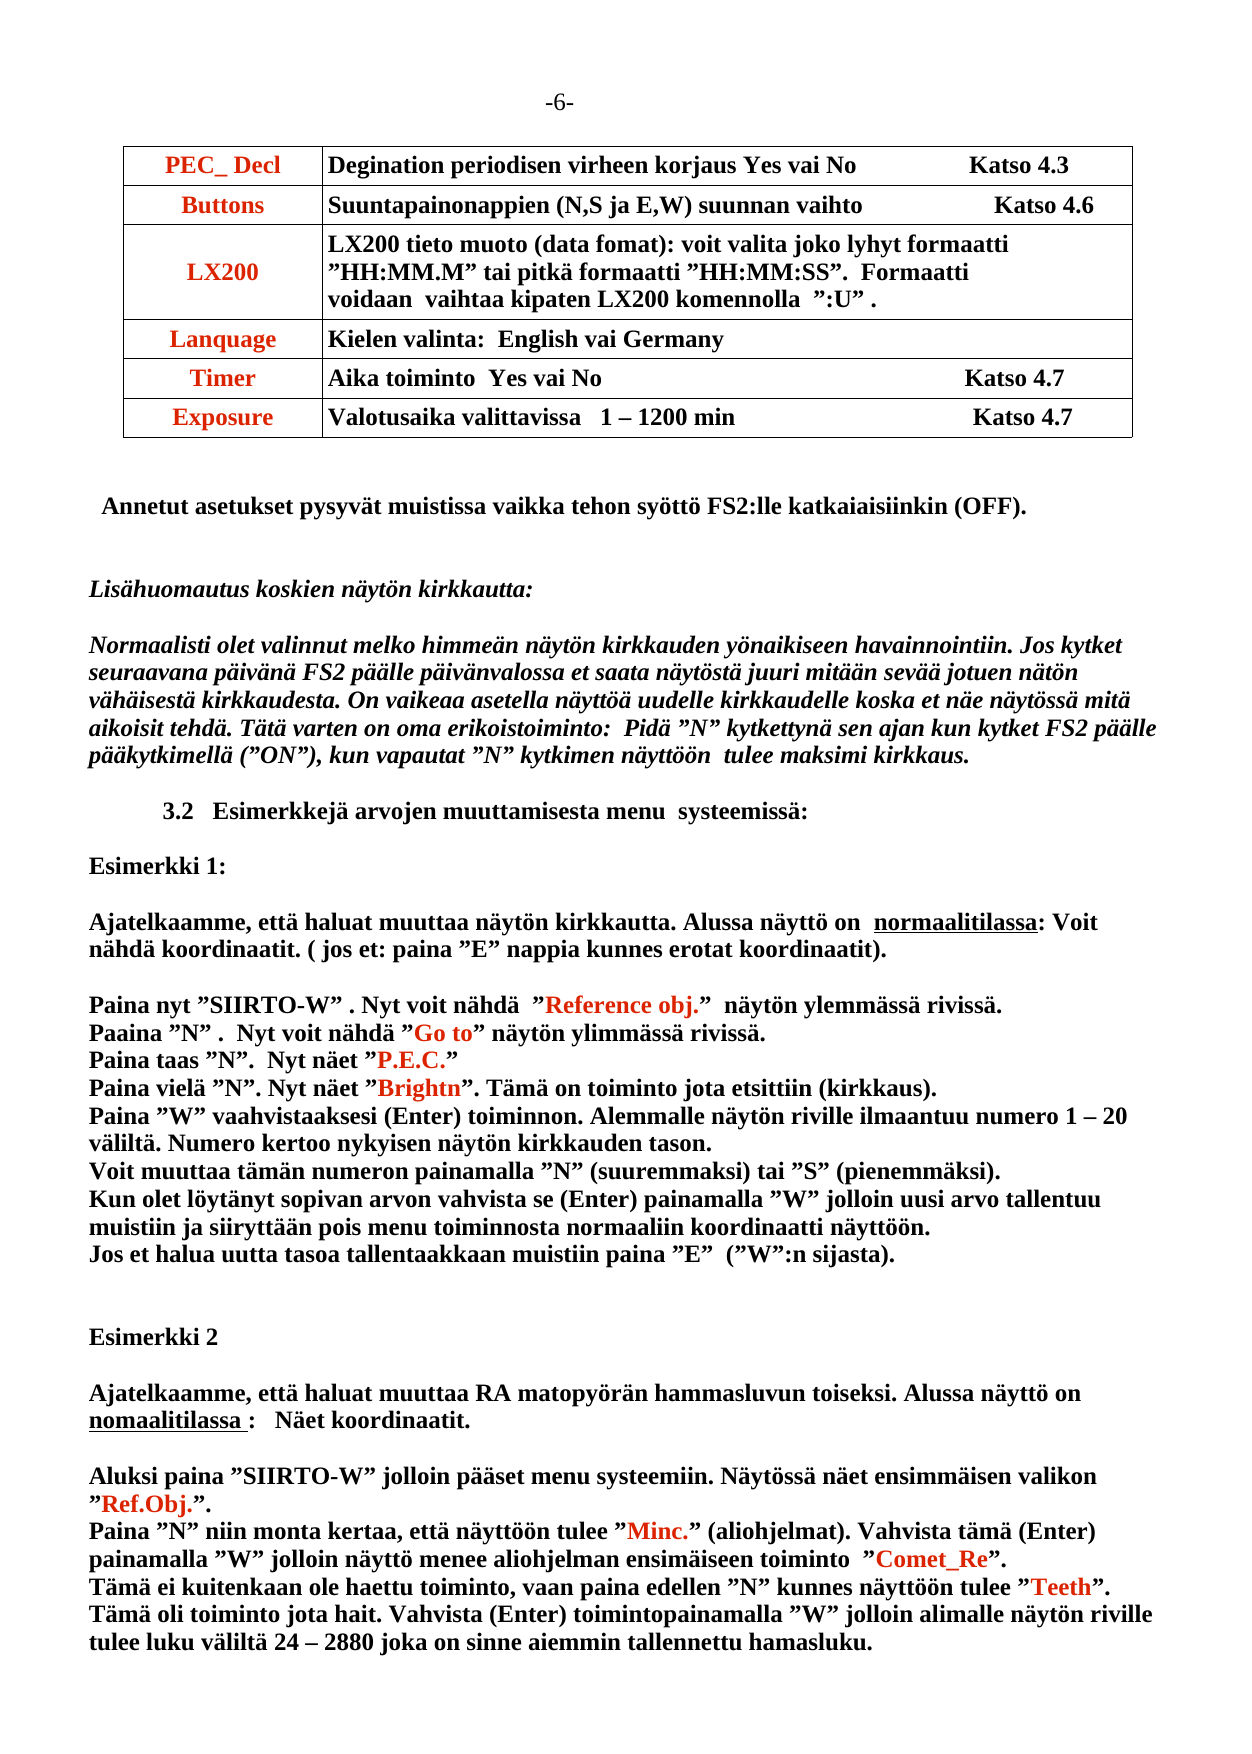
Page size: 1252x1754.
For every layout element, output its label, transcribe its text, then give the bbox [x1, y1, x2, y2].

text Paina ”W” vaahvistaaksesi (Enter) toiminnon. Alemmalle näytön riville ilmaantuu numero 1 – 20 väliltä. Numero kertoo nykyisen näytön kirkkauden tason. [88, 1102, 1163, 1157]
text Paaina ”N” . Nyt voit nähdä ”Go to” näytön ylimmässä rivissä. [88, 1019, 1163, 1046]
text Ajatelkaamme, että haluat muuttaa RA matopyörän hammasluvun toiseksi. Alussa näyttö on nomaalitilassa : Näet koordinaatit. [88, 1379, 1163, 1434]
text Paina nyt ”SIIRTO-W” . Nyt voit nähdä ”Reference obj.” näytön ylemmässä rivissä. [88, 991, 1163, 1019]
text Lisähuomautus koskien näytön kirkkautta: [88, 575, 1163, 603]
text Tämä ei kuitenkaan ole haettu toiminto, vaan paina edellen ”N” kunnes näyttöön tulee ”Teeth”. Tämä oli toiminto jota hait. Vahvista (Enter) toimintopainamalla ”W” jolloin alimalle näytön riville tulee luku väliltä 24 – 2880 joka on sinne aiemmin tallennettu hamasluku. [88, 1573, 1163, 1656]
table_cell Aika toiminto Yes vai No Katso 4.7 [323, 359, 1132, 397]
table_cell Lanquage [124, 320, 322, 358]
text Voit muuttaa tämän numeron painamalla ”N” (suuremmaksi) tai ”S” (pienemmäksi). [88, 1157, 1163, 1185]
table_cell LX200 [124, 225, 322, 319]
table_cell Degination periodisen virheen korjaus Yes vai No Katso 4.3 [323, 147, 1132, 185]
text Esimerkki 2 [88, 1323, 1163, 1351]
table_cell PEC_ Decl [124, 147, 322, 185]
table_cell Buttons [124, 186, 322, 224]
table_cell Valotusaika valittavissa 1 – 1200 min Katso 4.7 [323, 399, 1132, 437]
text 3.2 Esimerkkejä arvojen muuttamisesta menu systeemissä: [88, 797, 1163, 825]
text Esimerkki 1: [88, 852, 1163, 880]
table_cell Kielen valinta: English vai Germany [323, 320, 1132, 358]
text Jos et halua uutta tasoa tallentaakkaan muistiin paina ”E” (”W”:n sijasta). [88, 1240, 1163, 1268]
text Paina taas ”N”. Nyt näet ”P.E.C.” [88, 1046, 1163, 1074]
text Ajatelkaamme, että haluat muuttaa näytön kirkkautta. Alussa näyttö on normaalitilassa: Voit nähdä koordinaatit. ( jos et: paina ”E” nappia kunnes erotat koordinaatit). [88, 908, 1163, 963]
table_cell Exposure [124, 399, 322, 437]
text Paina vielä ”N”. Nyt näet ”Brightn”. Tämä on toiminto jota etsittiin (kirkkaus). [88, 1074, 1163, 1102]
text Paina ”N” niin monta kertaa, että näyttöön tulee ”Minc.” (aliohjelmat). Vahvista tämä (Enter) painamalla ”W” jolloin näyttö menee aliohjelman ensimäiseen toiminto ”Comet_Re”. [88, 1517, 1163, 1573]
text Aluksi paina ”SIIRTO-W” jolloin pääset menu systeemiin. Näytössä näet ensimmäisen valikon ”Ref.Obj.”. [88, 1462, 1163, 1517]
table_cell Timer [124, 359, 322, 397]
table_cell LX200 tieto muoto (data fomat): voit valita joko lyhyt formaatti ”HH:MM.M” tai pitkä formaatti ”HH:MM:SS”. Formaatti voidaan vaihtaa kipaten LX200 komennolla ”:U” . [323, 225, 1132, 319]
table_cell Suuntapainonappien (N,S ja E,W) suunnan vaihto Katso 4.6 [323, 186, 1132, 224]
text Kun olet löytänyt sopivan arvon vahvista se (Enter) painamalla ”W” jolloin uusi arvo tallentuu muistiin ja siiryttään pois menu toiminnosta normaaliin koordinaatti näyttöön. [88, 1185, 1163, 1240]
text Annetut asetukset pysyvät muistissa vaikka tehon syöttö FS2:lle katkaiaisiinkin (OFF). [88, 492, 1163, 520]
text Normaalisti olet valinnut melko himmeän näytön kirkkauden yönaikiseen havainnointiin. Jos kytket seuraavana päivänä FS2 päälle päivänvalossa et saata näytöstä juuri mitään sevää jotuen nätön vähäisestä kirkkaudesta. On vaikeaa asetella näyttöä uudelle kirkkaudelle koska et näe näytössä mitä aikoisit tehdä. Tätä varten on oma erikoistoiminto: Pidä ”N” kytkettynä sen ajan kun kytket FS2 päälle pääkytkimellä (”ON”), kun vapautat ”N” kytkimen näyttöön tulee maksimi kirkkaus. [88, 631, 1163, 769]
